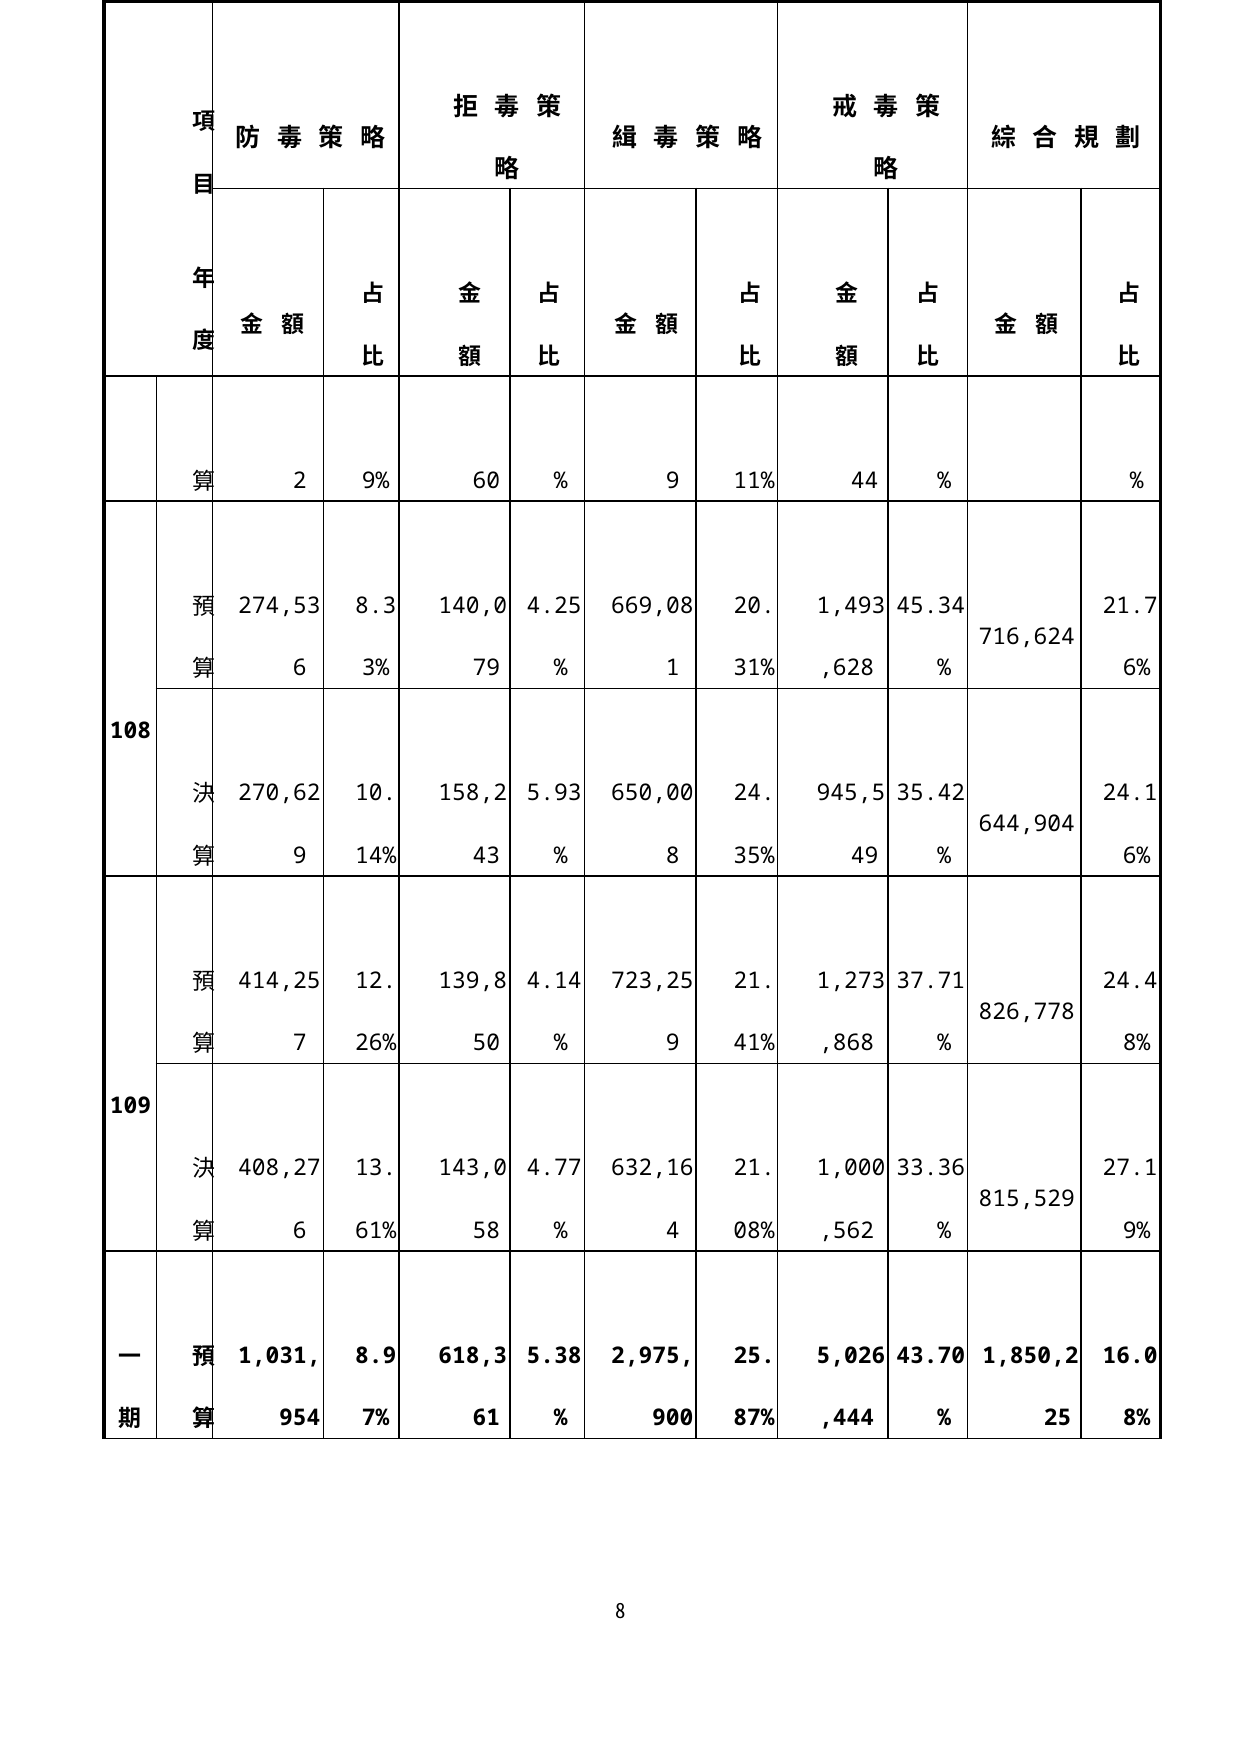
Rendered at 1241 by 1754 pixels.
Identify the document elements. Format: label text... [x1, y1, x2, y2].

table_cell 16.08% [1082, 1252, 1159, 1437]
table_cell 占比 [1082, 189, 1159, 375]
table_cell 723,259 [585, 877, 695, 1062]
table_cell 1,000,562 [778, 1064, 887, 1250]
table_cell 占比 [697, 189, 777, 375]
table_cell 占比 [889, 189, 967, 375]
table_cell 618,361 [400, 1252, 509, 1437]
table_cell 預算 [157, 502, 212, 687]
table_cell 1,850,225 [968, 1252, 1080, 1437]
table_cell 預算 [157, 1252, 212, 1437]
table_cell 1,273,868 [778, 877, 887, 1062]
table_cell [968, 377, 1080, 500]
table_cell 金額 [778, 189, 887, 375]
table_cell 716,624 [968, 502, 1080, 687]
table_cell 5.38% [511, 1252, 584, 1437]
table_cell 5.93% [511, 689, 584, 875]
table_cell 109 [106, 877, 156, 1250]
table_cell 決算 [157, 689, 212, 875]
table_cell 650,008 [585, 689, 695, 875]
table_cell 9 [585, 377, 695, 500]
table_header 項目 年度 [106, 3, 212, 375]
table_cell 143,058 [400, 1064, 509, 1250]
table_cell 644,904 [968, 689, 1080, 875]
table_cell 669,081 [585, 502, 695, 687]
table_cell 25.87% [697, 1252, 777, 1437]
table_cell 24.48% [1082, 877, 1159, 1062]
table_cell 35.42% [889, 689, 967, 875]
table_cell % [1082, 377, 1159, 500]
table_cell 21.76% [1082, 502, 1159, 687]
table_cell 21.08% [697, 1064, 777, 1250]
table_cell 27.19% [1082, 1064, 1159, 1250]
table_cell 45.34% [889, 502, 967, 687]
table_cell 274,536 [213, 502, 323, 687]
table_cell 一期 [106, 1252, 156, 1437]
table_cell 8.33% [324, 502, 398, 687]
table_cell 1,493,628 [778, 502, 887, 687]
table_cell 12.26% [324, 877, 398, 1062]
table_cell 4.14% [511, 877, 584, 1062]
table_cell 金額 [400, 189, 509, 375]
table_cell 60 [400, 377, 509, 500]
table_cell 2,975,900 [585, 1252, 695, 1437]
table_cell 20.31% [697, 502, 777, 687]
table_cell 158,243 [400, 689, 509, 875]
table_header 拒毒策略 [400, 3, 584, 187]
table_cell 414,257 [213, 877, 323, 1062]
table_cell 金額 [585, 189, 695, 375]
table_cell 4.77% [511, 1064, 584, 1250]
table_cell 815,529 [968, 1064, 1080, 1250]
table_cell 24.16% [1082, 689, 1159, 875]
table_cell 140,079 [400, 502, 509, 687]
table_cell 632,164 [585, 1064, 695, 1250]
table_cell 4.25% [511, 502, 584, 687]
table_header 綜合規劃 [968, 3, 1159, 187]
table_cell 33.36% [889, 1064, 967, 1250]
table_cell 408,276 [213, 1064, 323, 1250]
table_cell % [889, 377, 967, 500]
table_cell [106, 377, 156, 500]
table_cell 2 [213, 377, 323, 500]
table_cell 270,629 [213, 689, 323, 875]
table_cell 44 [778, 377, 887, 500]
table_header 緝毒策略 [585, 3, 777, 187]
table_cell 24.35% [697, 689, 777, 875]
table_cell 金額 [968, 189, 1080, 375]
table_cell 8.97% [324, 1252, 398, 1437]
table_cell 5,026,444 [778, 1252, 887, 1437]
table_cell 108 [106, 502, 156, 875]
table_cell 決算 [157, 1064, 212, 1250]
table_cell 決算 [157, 377, 212, 500]
table_cell 占比 [511, 189, 584, 375]
table_cell 1,031,954 [213, 1252, 323, 1437]
table_cell 10.14% [324, 689, 398, 875]
table_cell 826,778 [968, 877, 1080, 1062]
table_cell 11% [697, 377, 777, 500]
table_cell 13.61% [324, 1064, 398, 1250]
table_cell 21.41% [697, 877, 777, 1062]
table_header 戒毒策略 [778, 3, 967, 187]
table_cell 139,850 [400, 877, 509, 1062]
table_cell 945,549 [778, 689, 887, 875]
table_cell 37.71% [889, 877, 967, 1062]
table_cell 占比 [324, 189, 398, 375]
table_cell 9% [324, 377, 398, 500]
table_cell 金額 [213, 189, 323, 375]
table_cell 43.70% [889, 1252, 967, 1437]
table_cell 預算 [157, 877, 212, 1062]
table_header 防毒策略 [213, 3, 398, 187]
table_cell % [511, 377, 584, 500]
